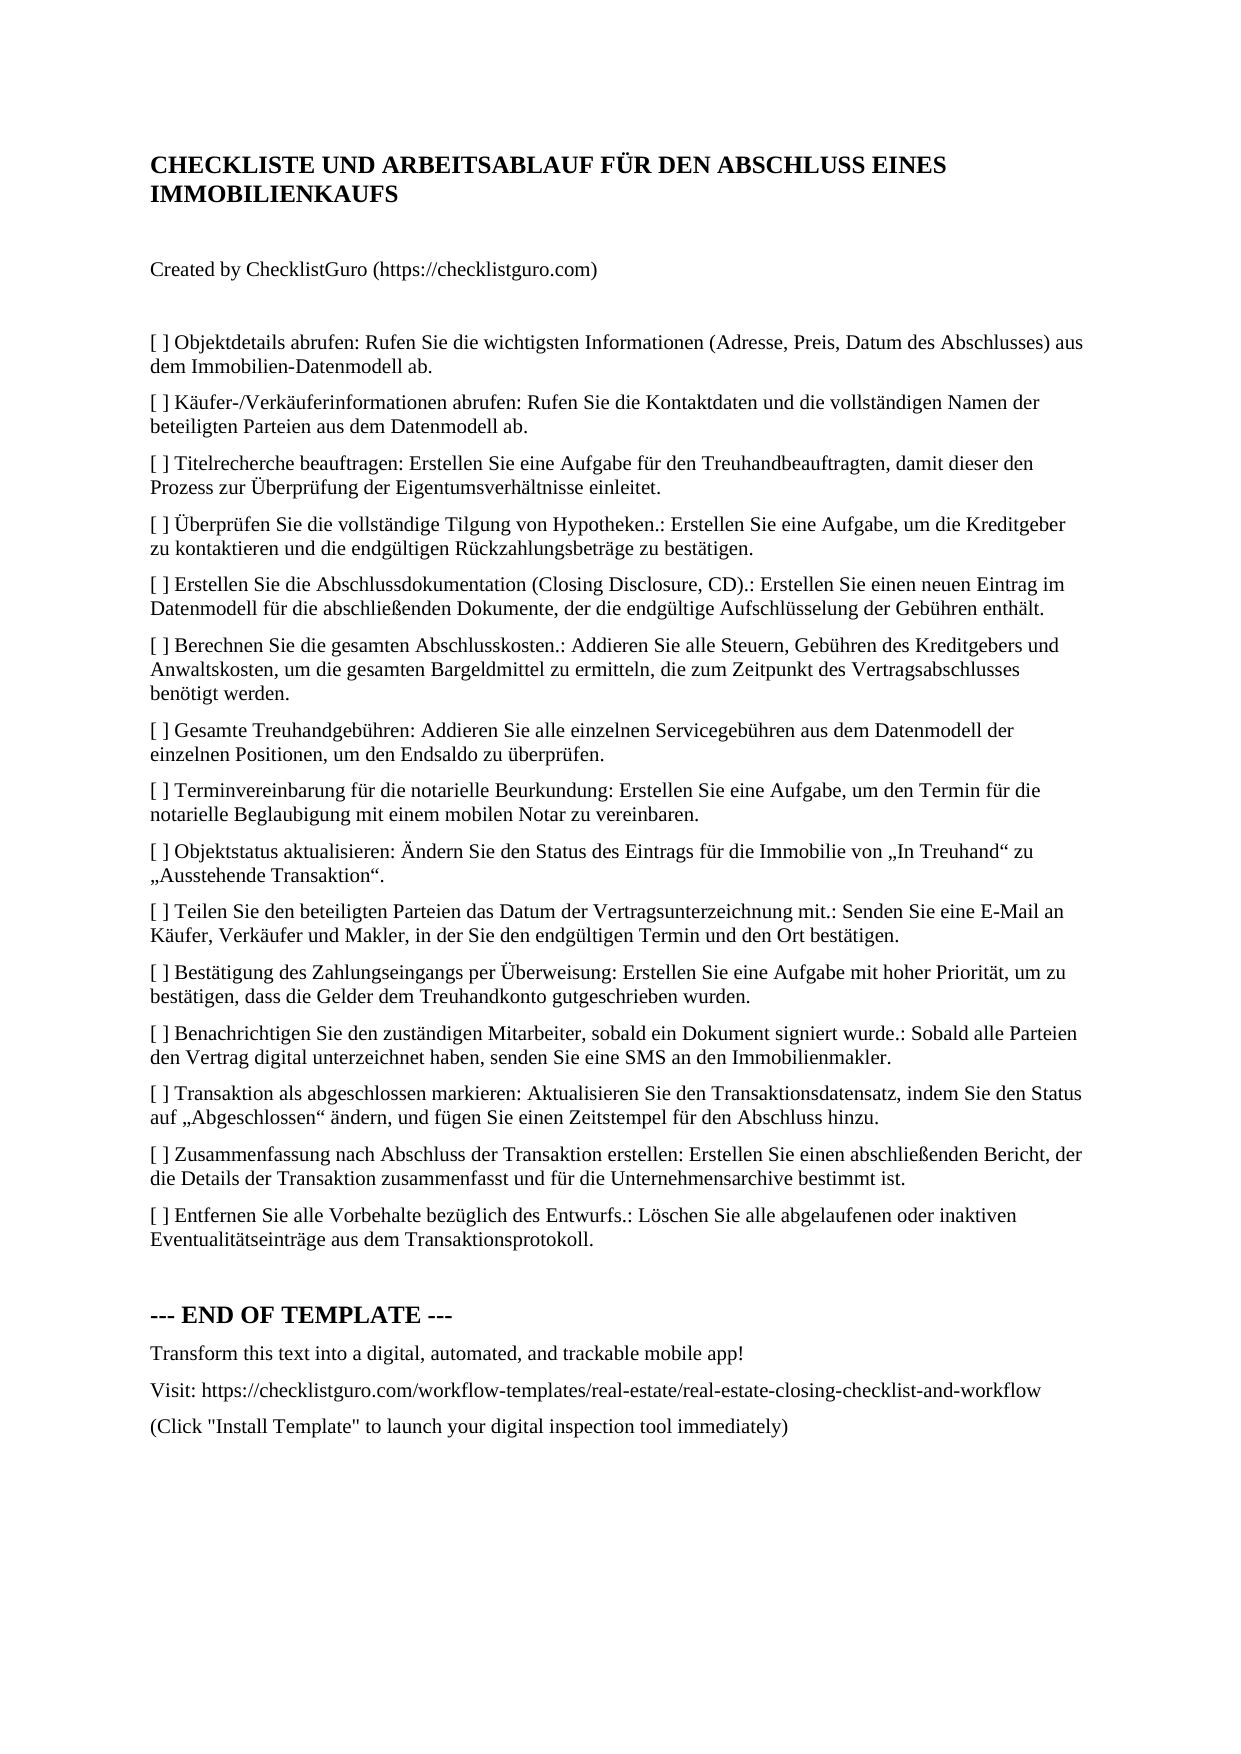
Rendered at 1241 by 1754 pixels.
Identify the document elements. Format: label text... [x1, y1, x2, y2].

text [ ] Terminvereinbarung für die notarielle Beurkundung: Erstellen Sie eine Aufgabe, um den Termin für die notarielle Beglaubigung mit einem mobilen Notar zu vereinbaren. [150, 778, 1090, 826]
text [ ] Titelrecherche beauftragen: Erstellen Sie eine Aufgabe für den Treuhandbeauftragten, damit dieser den Prozess zur Überprüfung der Eigentumsverhältnisse einleitet. [150, 451, 1090, 499]
text [ ] Gesamte Treuhandgebühren: Addieren Sie alle einzelnen Servicegebühren aus dem Datenmodell der einzelnen Positionen, um den Endsaldo zu überprüfen. [150, 717, 1090, 766]
text [ ] Benachrichtigen Sie den zuständigen Mitarbeiter, sobald ein Dokument signiert wurde.: Sobald alle Parteien den Vertrag digital unterzeichnet haben, senden Sie eine SMS an den Immobilienmakler. [150, 1021, 1090, 1069]
text CHECKLISTE UND ARBEITSABLAUF FÜR DEN ABSCHLUSS EINES IMMOBILIENKAUFS [150, 150, 1090, 207]
text [ ] Käufer-/Verkäuferinformationen abrufen: Rufen Sie die Kontaktdaten und die vollständigen Namen der beteiligten Parteien aus dem Datenmodell ab. [150, 390, 1090, 438]
text [ ] Entfernen Sie alle Vorbehalte bezüglich des Entwurfs.: Löschen Sie alle abgelaufenen oder inaktiven Eventualitätseinträge aus dem Transaktionsprotokoll. [150, 1202, 1090, 1251]
text [ ] Erstellen Sie die Abschlussdokumentation (Closing Disclosure, CD).: Erstellen Sie einen neuen Eintrag im Datenmodell für die abschließenden Dokumente, der die endgültige Aufschlüsselung der Gebühren enthält. [150, 572, 1090, 620]
text [ ] Teilen Sie den beteiligten Parteien das Datum der Vertragsunterzeichnung mit.: Senden Sie eine E-Mail an Käufer, Verkäufer und Makler, in der Sie den endgültigen Termin und den Ort bestätigen. [150, 899, 1090, 947]
text [ ] Berechnen Sie die gesamten Abschlusskosten.: Addieren Sie alle Steuern, Gebühren des Kreditgebers und Anwaltskosten, um die gesamten Bargeldmittel zu ermitteln, die zum Zeitpunkt des Vertragsabschlusses benötigt werden. [150, 633, 1090, 705]
text [ ] Überprüfen Sie die vollständige Tilgung von Hypotheken.: Erstellen Sie eine Aufgabe, um die Kreditgeber zu kontaktieren und die endgültigen Rückzahlungsbeträge zu bestätigen. [150, 512, 1090, 560]
text [ ] Objektdetails abrufen: Rufen Sie die wichtigsten Informationen (Adresse, Preis, Datum des Abschlusses) aus dem Immobilien-Datenmodell ab. [150, 330, 1090, 378]
text [ ] Zusammenfassung nach Abschluss der Transaktion erstellen: Erstellen Sie einen abschließenden Bericht, der die Details der Transaktion zusammenfasst und für die Unternehmensarchive bestimmt ist. [150, 1142, 1090, 1190]
text [ ] Transaktion als abgeschlossen markieren: Aktualisieren Sie den Transaktionsdatensatz, indem Sie den Status auf „Abgeschlossen“ ändern, und fügen Sie einen Zeitstempel für den Abschluss hinzu. [150, 1081, 1090, 1129]
text Created by ChecklistGuro (https://checklistguro.com) [150, 257, 1090, 281]
text --- END OF TEMPLATE --- [150, 1300, 1090, 1328]
text [ ] Bestätigung des Zahlungseingangs per Überweisung: Erstellen Sie eine Aufgabe mit hoher Priorität, um zu bestätigen, dass die Gelder dem Treuhandkonto gutgeschrieben wurden. [150, 960, 1090, 1008]
text (Click "Install Template" to launch your digital inspection tool immediately) [150, 1414, 1090, 1438]
text Transform this text into a digital, automated, and trackable mobile app! [150, 1341, 1090, 1365]
text Visit: https://checklistguro.com/workflow-templates/real-estate/real-estate-closing-checklist-and-workflow [150, 1377, 1090, 1402]
text [ ] Objektstatus aktualisieren: Ändern Sie den Status des Eintrags für die Immobilie von „In Treuhand“ zu „Ausstehende Transaktion“. [150, 839, 1090, 887]
